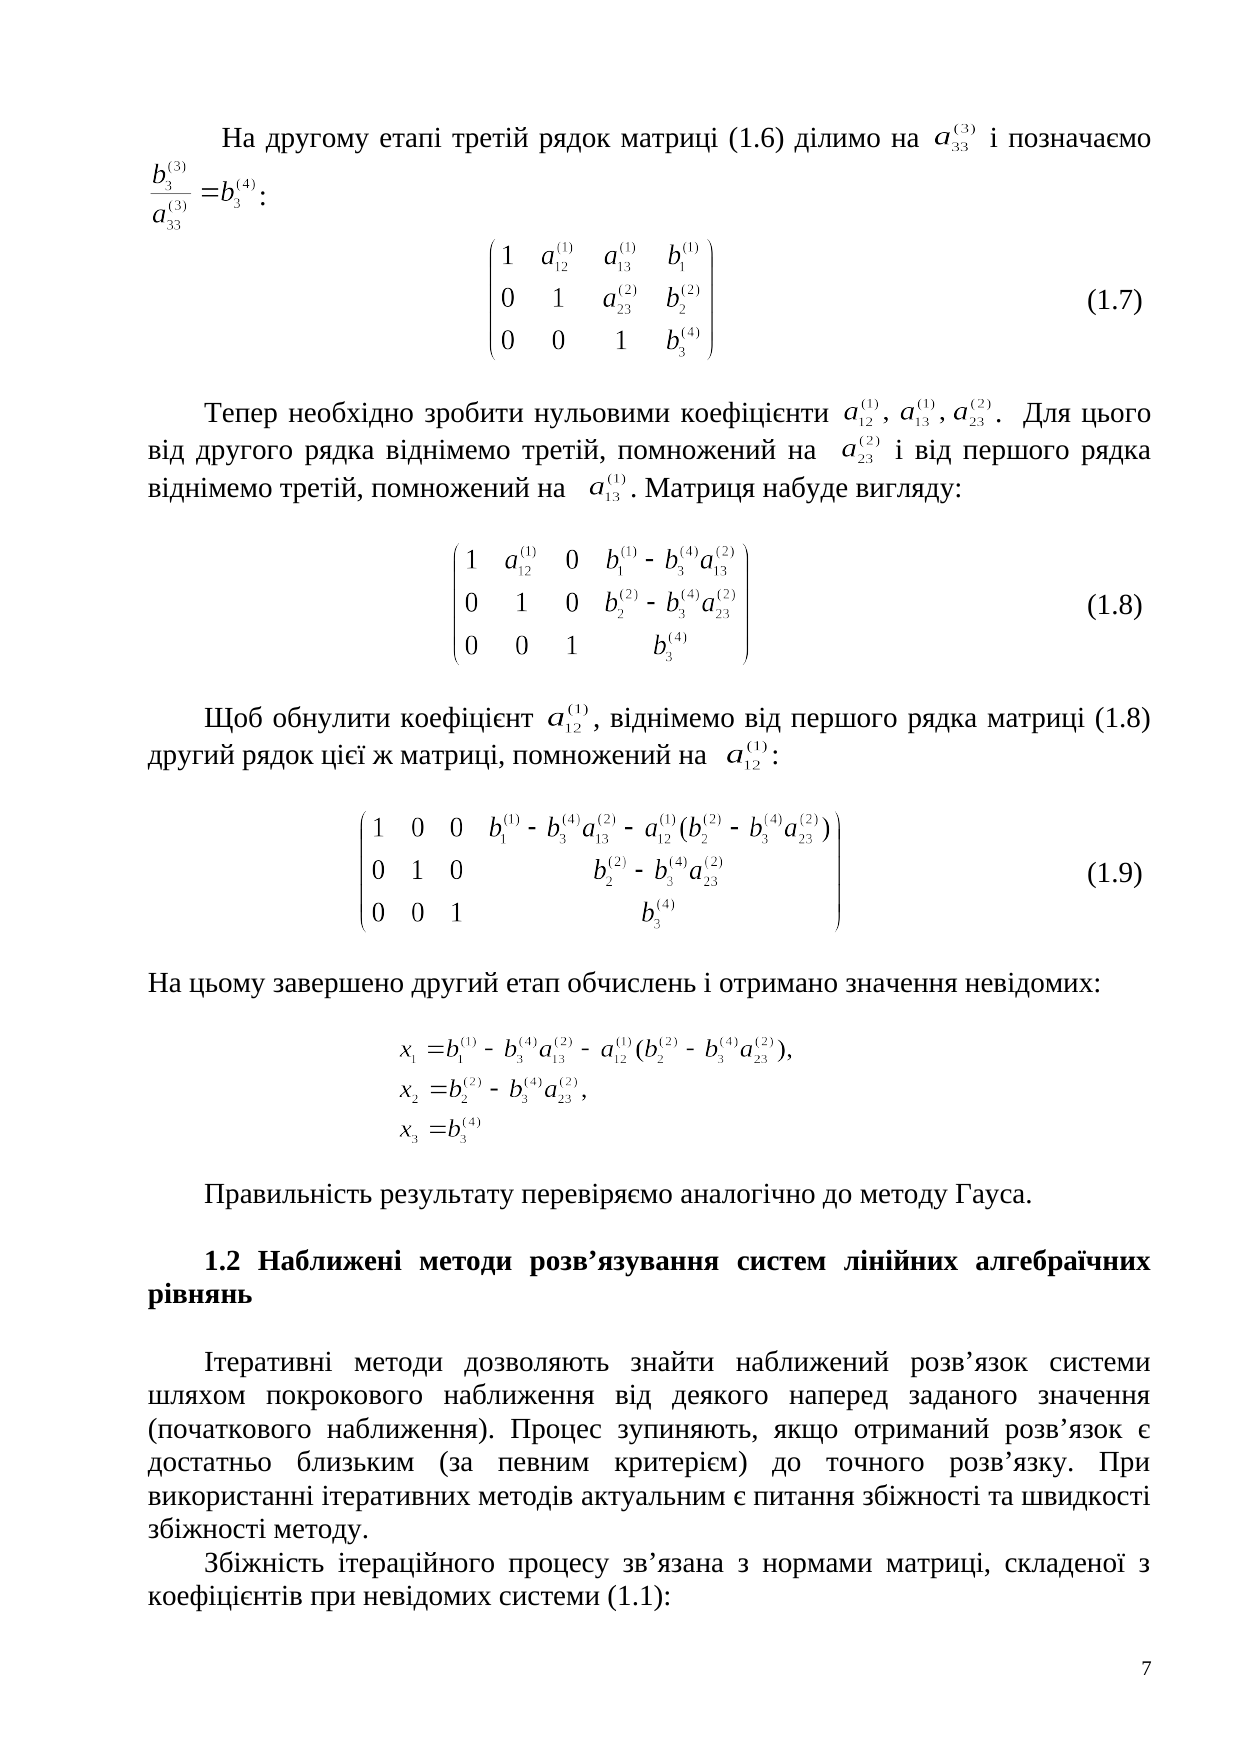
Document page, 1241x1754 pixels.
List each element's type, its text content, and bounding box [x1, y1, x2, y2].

table_header (1.9) [1066, 806, 1163, 937]
table_header (1.7) [1066, 234, 1163, 364]
table_header [136, 234, 1066, 364]
table_header (1.8) [1066, 539, 1163, 669]
text Тепер необхідно зробити нульовими коефіцієнти . Для цього від другого рядка віднімемо третій, помножений на і від першого рядка віднімемо третій, помножений на . Матриця набуде вигляду: [148, 393, 1152, 505]
text На другому етапі третій рядок матриці (1.6) ділимо на і позначаємо : [148, 118, 1152, 234]
text 1.2 Наближені методи розв’язування систем лінійних алгебраїчних рівнянь [148, 1243, 1152, 1310]
text На цьому завершено другий етап обчислень і отримано значення невідомих: [148, 966, 1152, 999]
text Правильність результату перевіряємо аналогічно до методу Гауса. [148, 1176, 1152, 1209]
text Збіжність ітераційного процесу зв’язана з нормами матриці, складеної з коефіцієнтів при невідомих системи (1.1): [148, 1545, 1152, 1612]
table_header [1066, 1033, 1163, 1147]
text Ітеративні методи дозволяють знайти наближений розв’язок системи шляхом покрокового наближення від деякого наперед заданого значення (початкового наближення). Процес зупиняють, якщо отриманий розв’язок є достатньо близьким (за певним критерієм) до точного розв’язку. При використанні ітеративних методів актуальним є питання збіжності та швидкості збіжності методу. [148, 1344, 1152, 1545]
table_header [136, 1033, 1066, 1148]
text Щоб обнулити коефіцієнт , віднімемо від першого рядка матриці (1.8) другий рядок цієї ж матриці, помножений на : [148, 698, 1152, 773]
table_header [136, 806, 1066, 938]
table_header [136, 539, 1066, 670]
